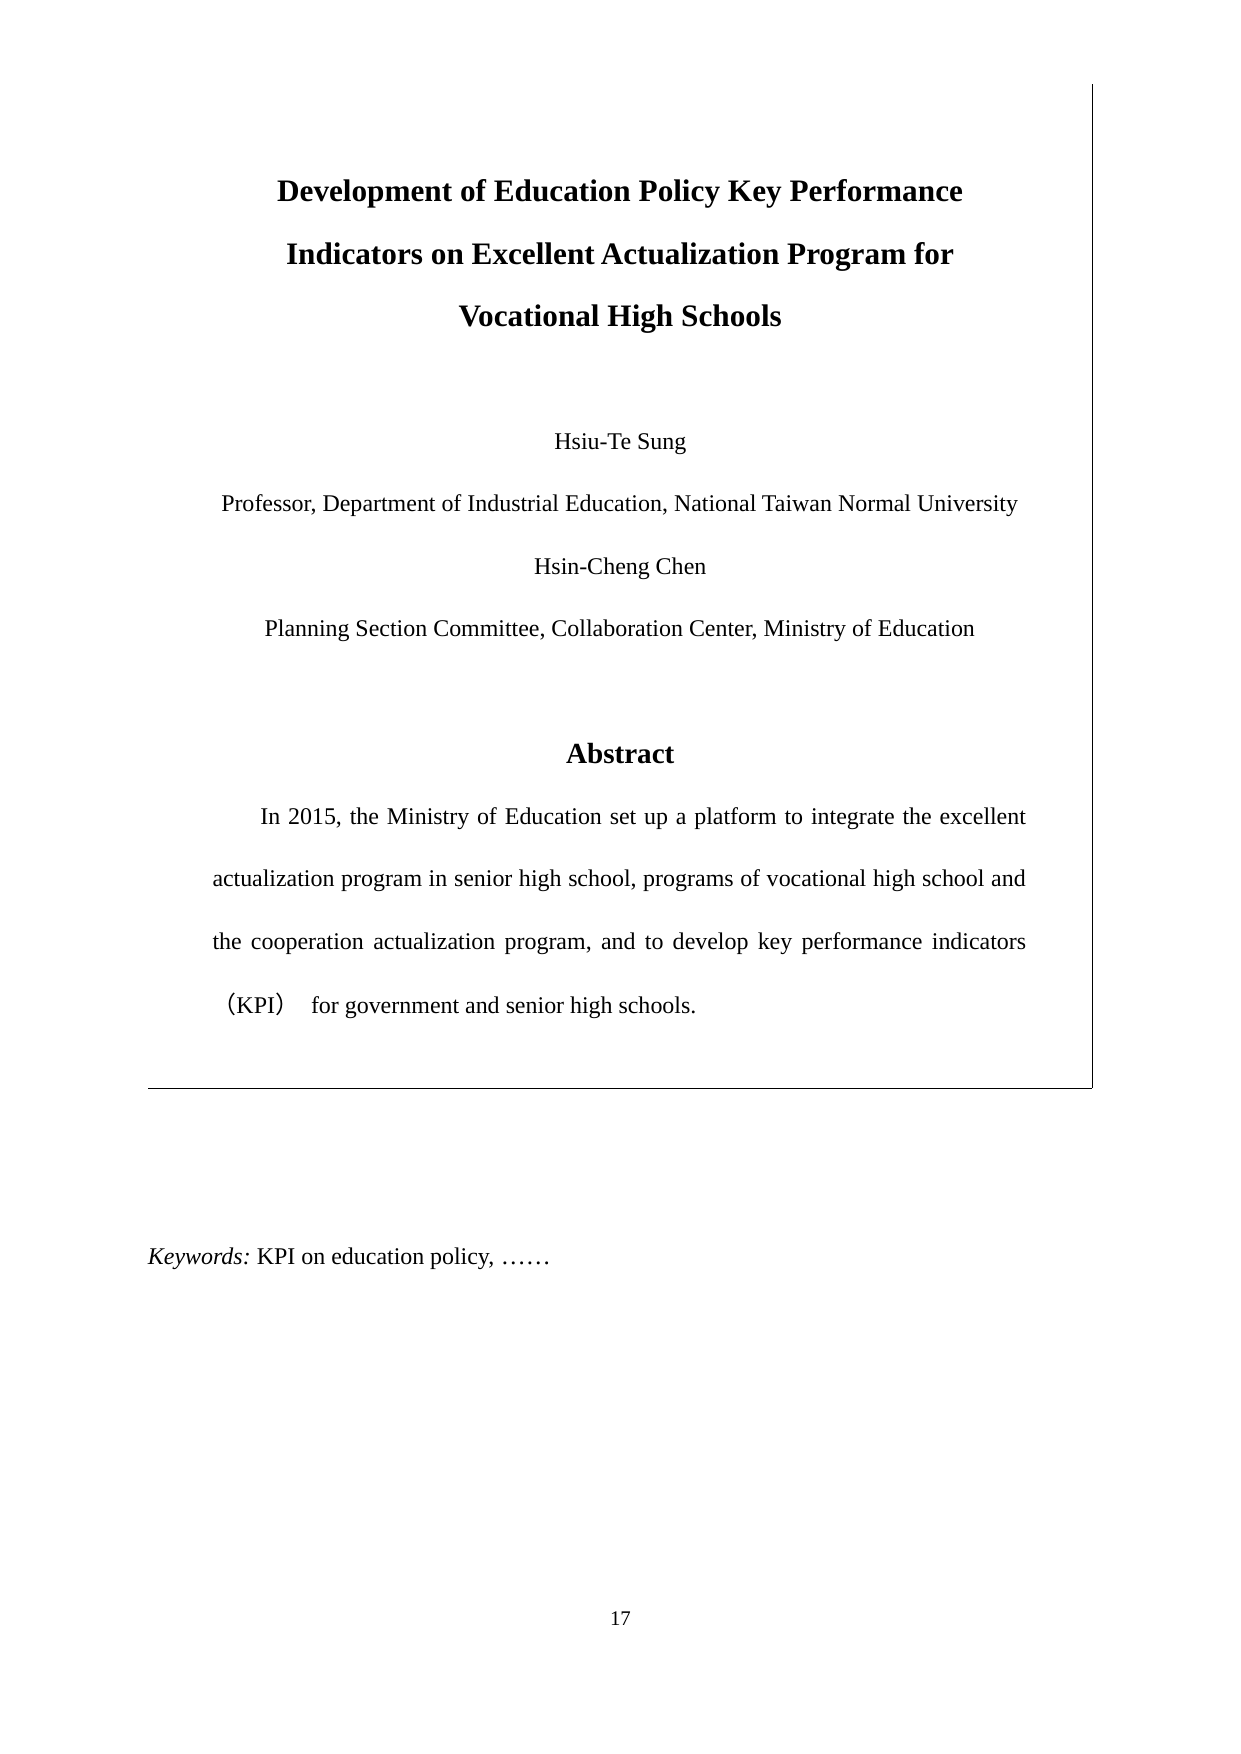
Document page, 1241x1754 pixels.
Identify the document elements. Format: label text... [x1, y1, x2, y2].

text Hsin-Cheng Chen [148, 524, 1092, 586]
text Development of Education Policy Key Performance Indicators on Excellent Actualization Program for Vocational High Schools [148, 84, 1092, 336]
text Keywords: KPI on education policy, …… [148, 1213, 1092, 1276]
text Abstract [148, 711, 1092, 774]
text Hsiu-Te Sung [148, 399, 1092, 461]
text Professor, Department of Industrial Education, National Taiwan Normal University [148, 461, 1092, 524]
text Planning Section Committee, Collaboration Center, Ministry of Education [148, 586, 1092, 649]
text In 2015, the Ministry of Education set up a platform to integrate the excellent actualization program in senior high school, programs of vocational high school and the cooperation actualization program, and to develop key performance indicators （KPI） for government and senior high schools. [148, 774, 1092, 1088]
